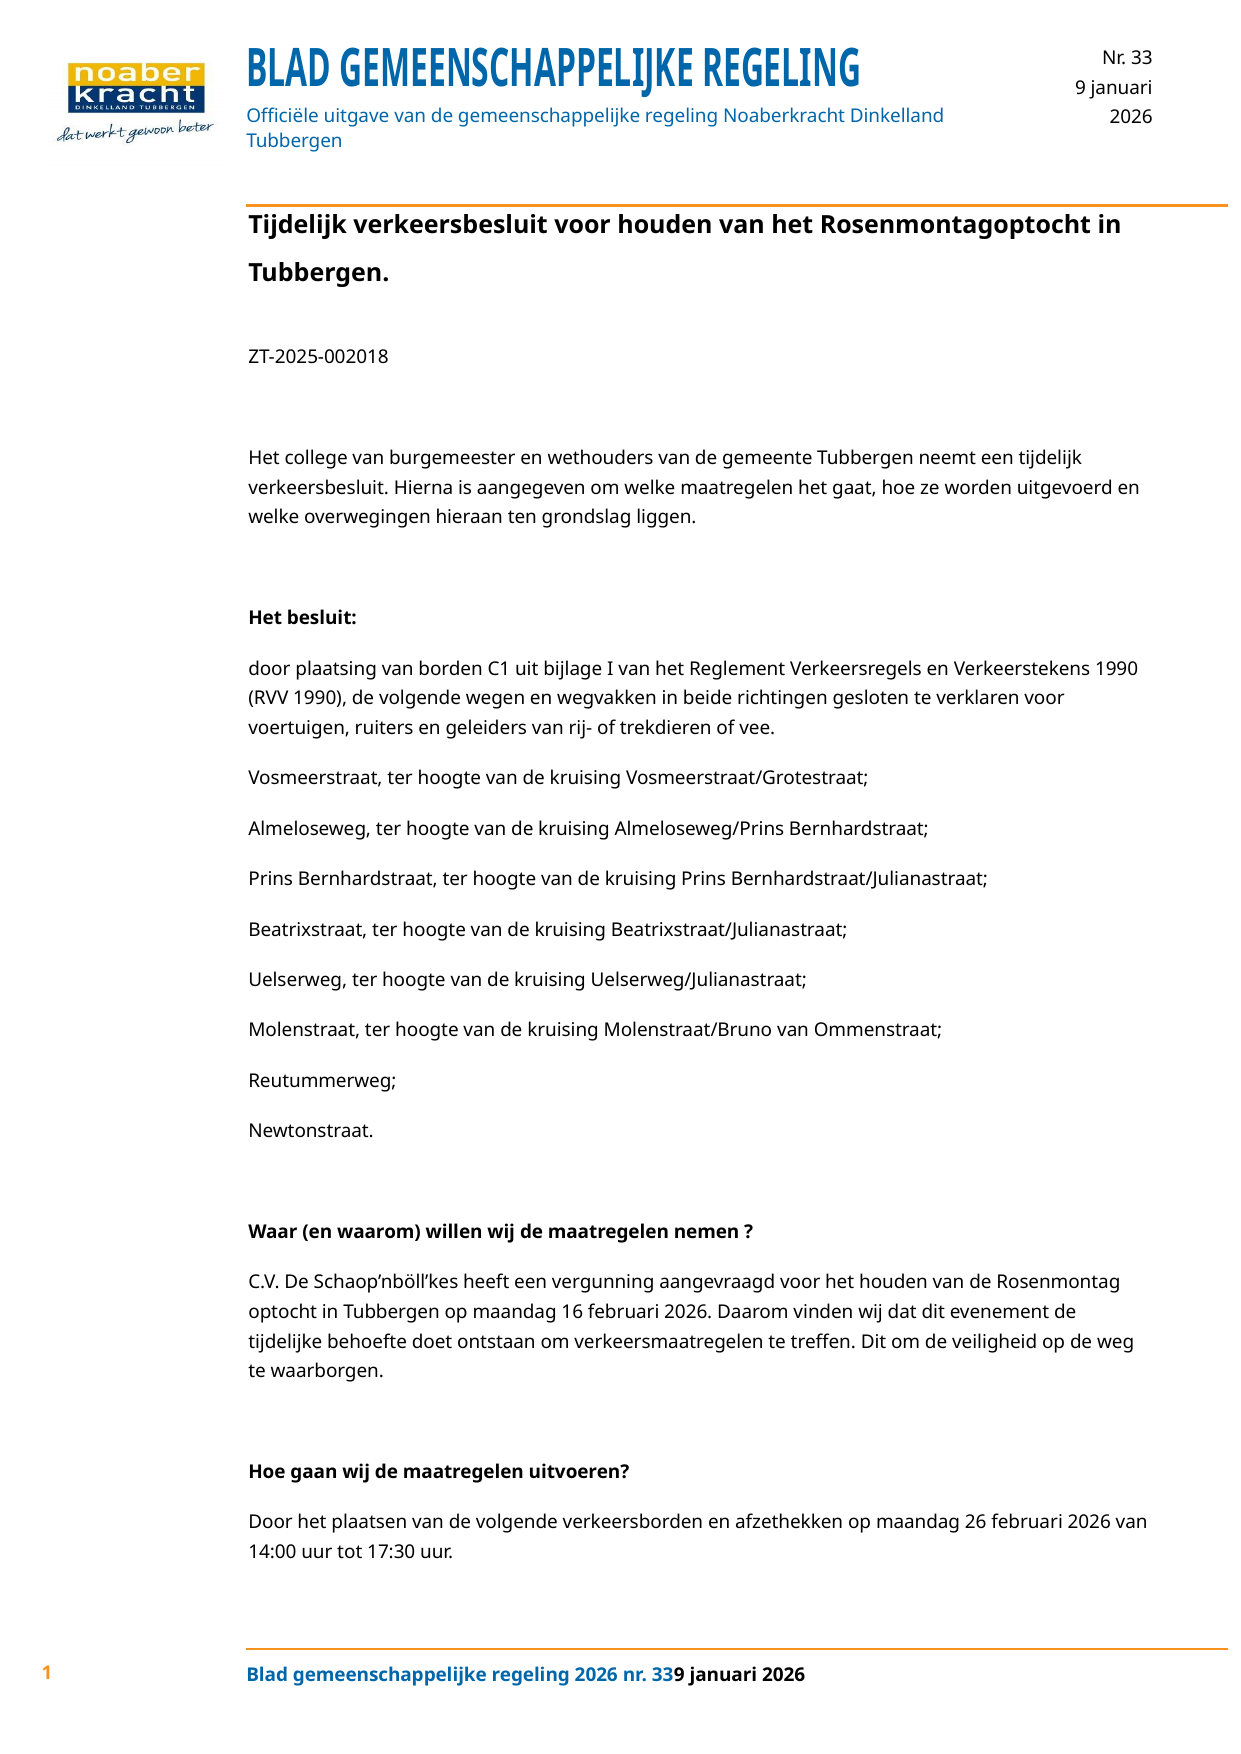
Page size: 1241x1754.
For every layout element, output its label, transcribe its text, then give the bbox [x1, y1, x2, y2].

picture [41, 47, 231, 172]
text Reutummerweg; [248, 1067, 1152, 1093]
text Hoe gaan wij de maatregelen uitvoeren? [248, 1458, 1152, 1484]
text Molenstraat, ter hoogte van de kruising Molenstraat/Bruno van Ommenstraat; [248, 1017, 1152, 1042]
text Prins Bernhardstraat, ter hoogte van de kruising Prins Bernhardstraat/Julianastraat; [248, 865, 1152, 891]
text door plaatsing van borden C1 uit bijlage I van het Reglement Verkeersregels en Verkeerstekens 1990 (RVV 1990), de volgende wegen en wegvakken in beide richtingen gesloten te verklaren voor voertuigen, ruiters en geleiders van rij- of trekdieren of vee. [248, 655, 1152, 740]
text Het besluit: [248, 604, 1152, 630]
text Het college van burgemeester en wethouders van de gemeente Tubbergen neemt een tijdelijk verkeersbesluit. Hierna is aangegeven om welke maatregelen het gaat, hoe ze worden uitgevoerd en welke overwegingen hieraan ten grondslag liggen. [248, 444, 1152, 529]
text Tijdelijk verkeersbesluit voor houden van het Rosenmontagoptocht in Tubbergen. [248, 207, 1152, 288]
text Beatrixstraat, ter hoogte van de kruising Beatrixstraat/Julianastraat; [248, 916, 1152, 941]
text Newtonstraat. [248, 1117, 1152, 1143]
text Uelserweg, ter hoogte van de kruising Uelserweg/Julianastraat; [248, 966, 1152, 992]
text Almeloseweg, ter hoogte van de kruising Almeloseweg/Prins Bernhardstraat; [248, 815, 1152, 841]
text Door het plaatsen van de volgende verkeersborden en afzethekken op maandag 26 februari 2026 van 14:00 uur tot 17:30 uur. [248, 1509, 1152, 1564]
text Waar (en waarom) willen wij de maatregelen nemen ? [248, 1218, 1152, 1244]
text C.V. De Schaop’nböll’kes heeft een vergunning aangevraagd voor het houden van de Rosenmontag optocht in Tubbergen op maandag 16 februari 2026. Daarom vinden wij dat dit evenement de tijdelijke behoefte doet ontstaan om verkeersmaatregelen te treffen. Dit om de veiligheid op de weg te waarborgen. [248, 1269, 1152, 1383]
text ZT-2025-002018 [248, 344, 1152, 369]
text Vosmeerstraat, ter hoogte van de kruising Vosmeerstraat/Grotestraat; [248, 764, 1152, 790]
